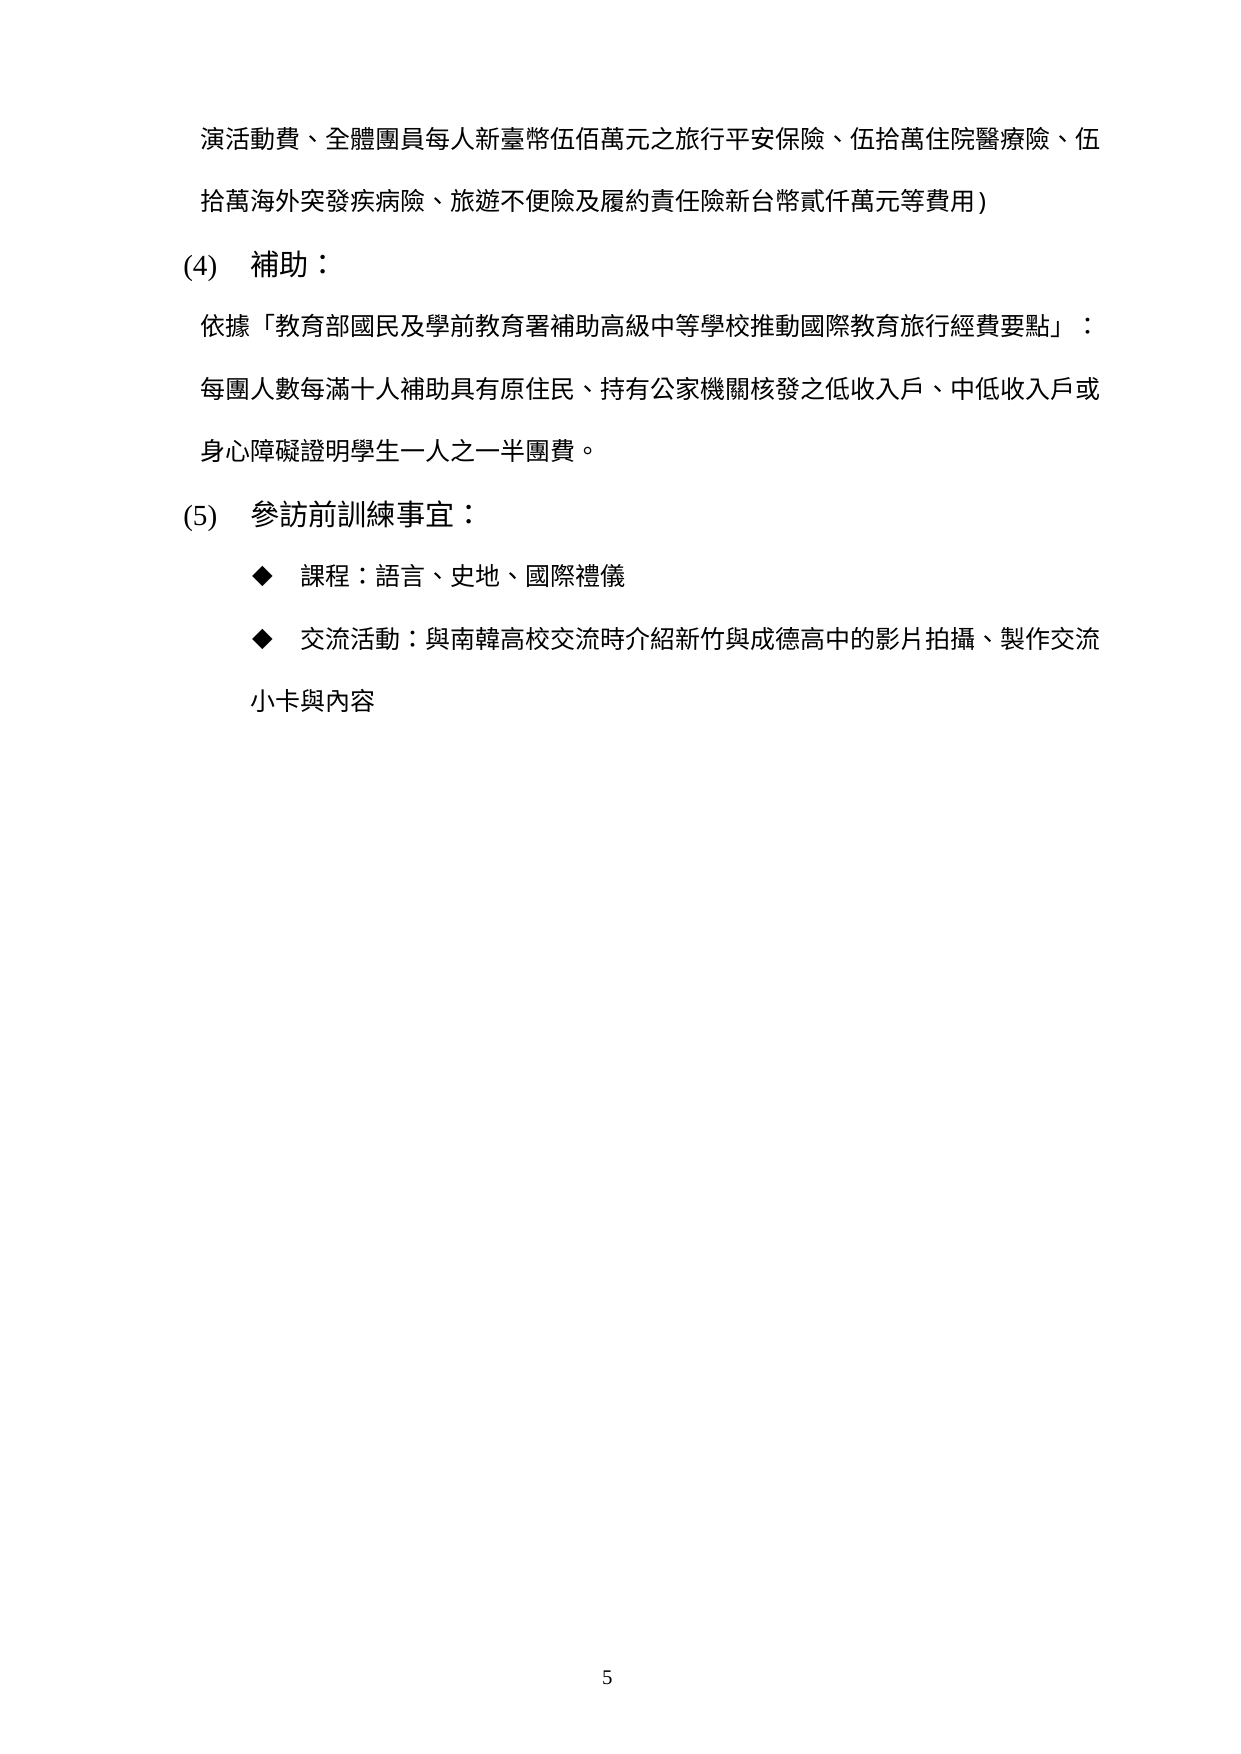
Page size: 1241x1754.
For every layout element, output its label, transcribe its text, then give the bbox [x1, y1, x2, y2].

list 交流活動：與南韓高校交流時介紹新竹與成德高中的影片拍攝、製作交流小卡與內容 [250, 596, 1101, 721]
text 演活動費、全體團員每人新臺幣伍佰萬元之旅行平安保險、伍拾萬住院醫療險、伍拾萬海外突發疾病險、旅遊不便險及履約責任險新台幣貳仟萬元等費用) [200, 96, 1101, 221]
list 參訪前訓練事宜： [200, 471, 1101, 533]
text 依據「教育部國民及學前教育署補助高級中等學校推動國際教育旅行經費要點」：每團人數每滿十人補助具有原住民、持有公家機關核發之低收入戶、中低收入戶或身心障礙證明學生一人之一半團費。 [200, 283, 1101, 471]
list 課程：語言、史地、國際禮儀 [250, 533, 1101, 596]
list 補助： [200, 221, 1101, 283]
